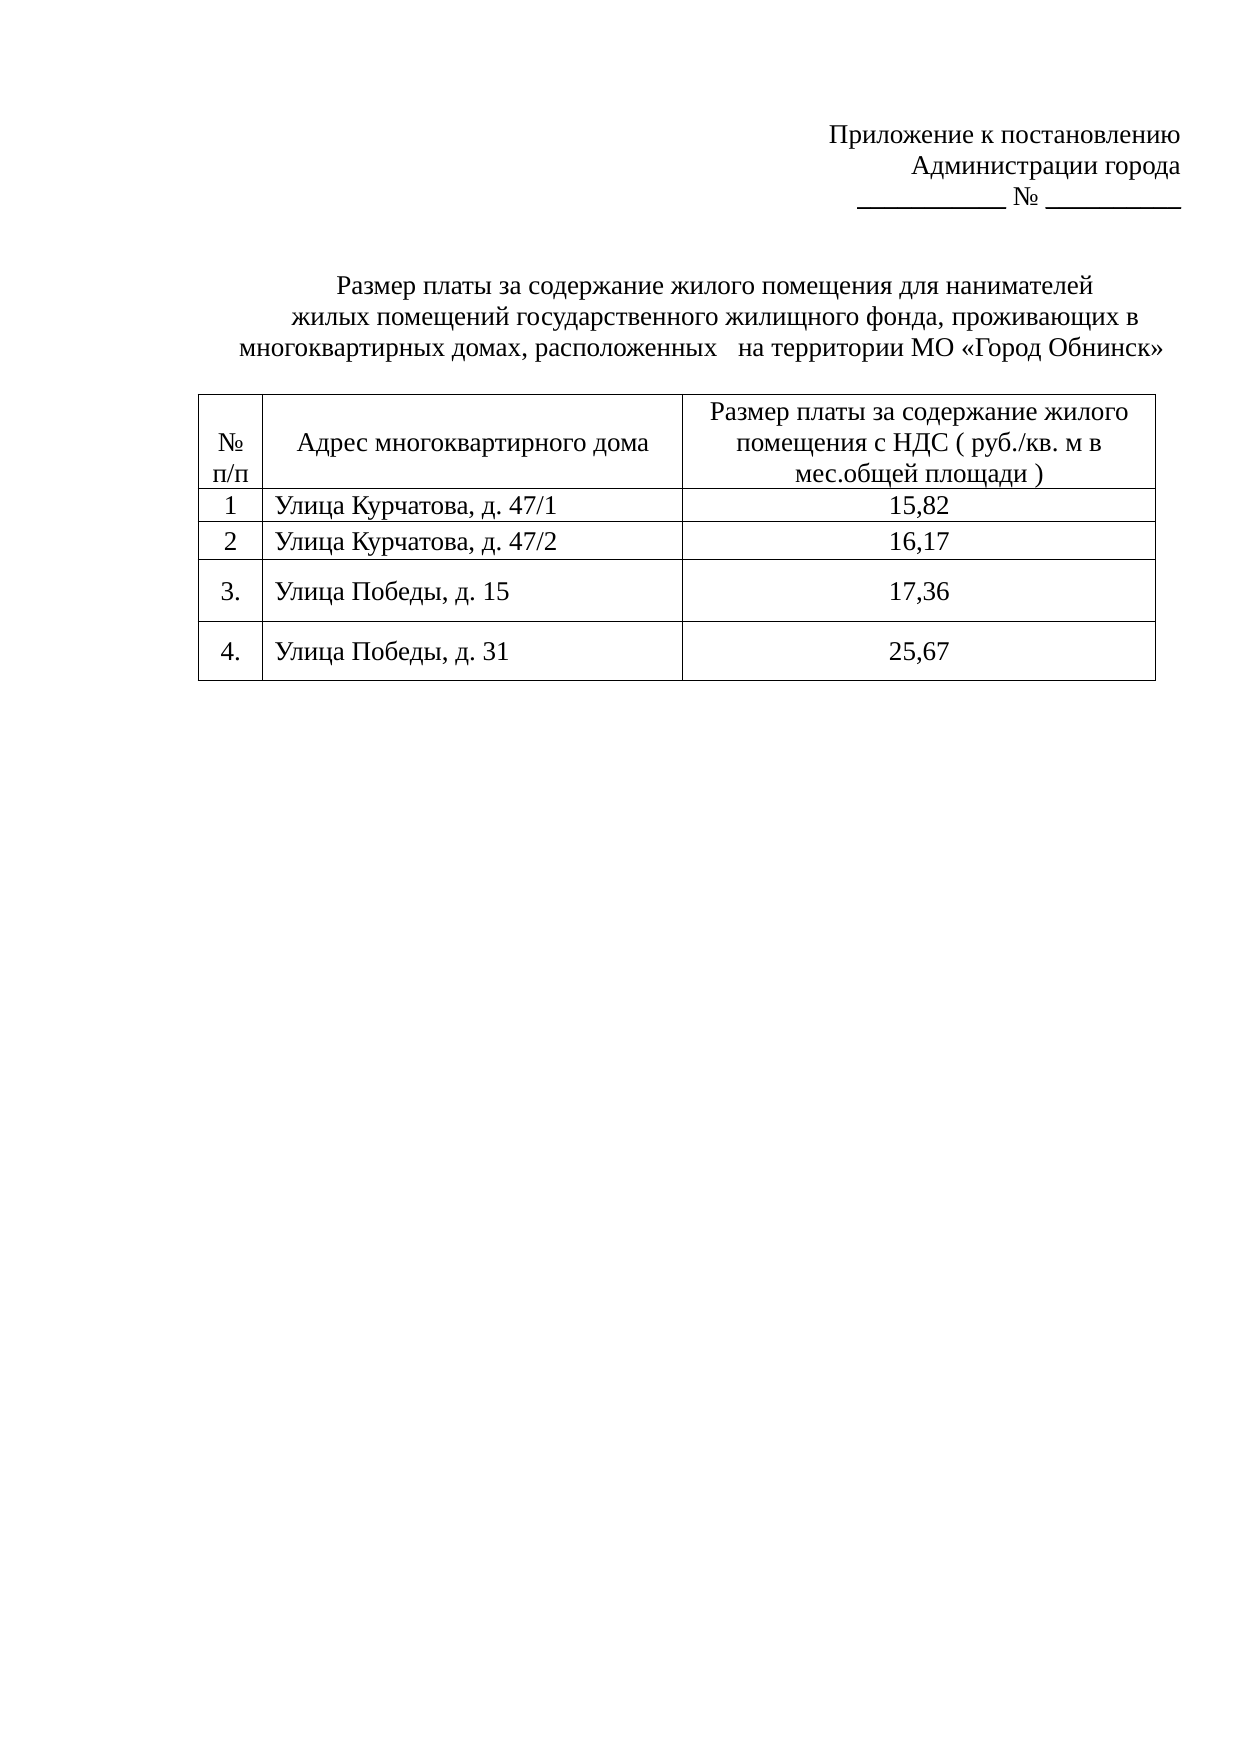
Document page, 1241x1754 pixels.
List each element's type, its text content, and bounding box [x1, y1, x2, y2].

table_cell 16,17 [683, 522, 1155, 559]
text многоквартирных домах, расположенных на территории МО «Город Обнинск» [178, 331, 1181, 362]
text ___________ № __________ [178, 180, 1181, 212]
text Администрации города [178, 149, 1181, 180]
table_cell Улица Победы, д. 31 [263, 622, 682, 680]
text Приложение к постановлению [178, 118, 1181, 149]
table_cell Улица Курчатова, д. 47/1 [263, 489, 682, 521]
table_header Размер платы за содержание жилого помещения с НДС ( руб./кв. м в мес.общей площади ) [683, 395, 1155, 488]
table_header № п/п [199, 395, 262, 488]
table_cell 15,82 [683, 489, 1155, 521]
table_header Адрес многоквартирного дома [263, 395, 682, 488]
table_cell 3. [199, 560, 262, 621]
table_cell 1 [199, 489, 262, 521]
table_cell 2 [199, 522, 262, 559]
text Размер платы за содержание жилого помещения для нанимателей [232, 212, 1198, 300]
table_cell Улица Курчатова, д. 47/2 [263, 522, 682, 559]
table_cell 17,36 [683, 560, 1155, 621]
table_cell 4. [199, 622, 262, 680]
table_cell 25,67 [683, 622, 1155, 680]
table_cell Улица Победы, д. 15 [263, 560, 682, 621]
text жилых помещений государственного жилищного фонда, проживающих в [178, 300, 1181, 331]
